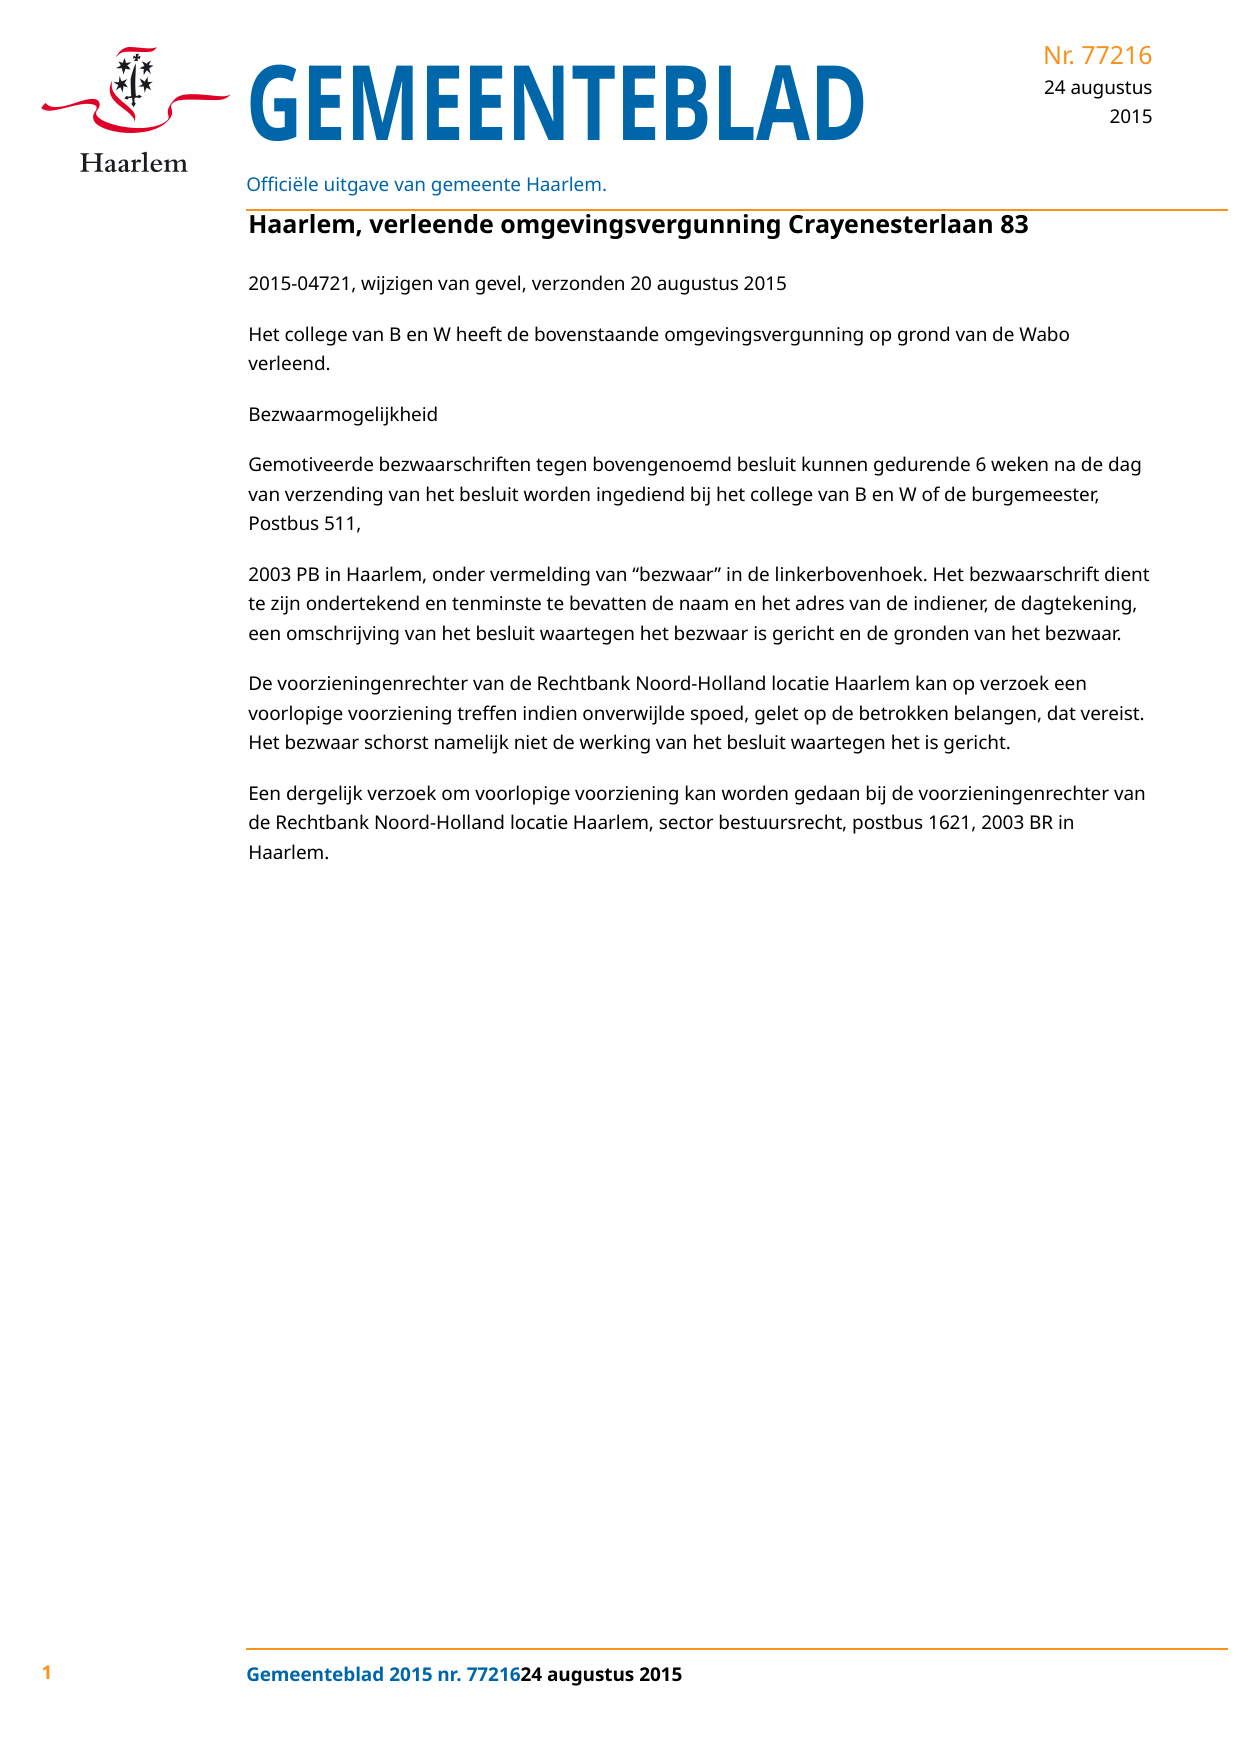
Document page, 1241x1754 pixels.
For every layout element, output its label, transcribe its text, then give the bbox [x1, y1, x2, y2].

picture [41, 47, 231, 172]
text 2003 PB in Haarlem, onder vermelding van “bezwaar” in de linkerbovenhoek. Het bezwaarschrift dient te zijn ondertekend en tenminste te bevatten de naam en het adres van de indiener, de dagtekening, een omschrijving van het besluit waartegen het bezwaar is gericht en de gronden van het bezwaar. [248, 561, 1152, 646]
text Het college van B en W heeft de bovenstaande omgevingsvergunning op grond van de Wabo verleend. [248, 321, 1152, 376]
text Gemotiveerde bezwaarschriften tegen bovengenoemd besluit kunnen gedurende 6 weken na de dag van verzending van het besluit worden ingediend bij het college van B en W of de burgemeester, Postbus 511, [248, 451, 1152, 536]
text Bezwaarmogelijkheid [248, 401, 1152, 426]
text De voorzieningenrechter van de Rechtbank Noord-Holland locatie Haarlem kan op verzoek een voorlopige voorziening treffen indien onverwijlde spoed, gelet op de betrokken belangen, dat vereist. Het bezwaar schorst namelijk niet de werking van het besluit waartegen het is gericht. [248, 670, 1152, 755]
text 2015-04721, wijzigen van gevel, verzonden 20 augustus 2015 [248, 270, 1152, 296]
text Haarlem, verleende omgevingsvergunning Crayenesterlaan 83 [248, 211, 1152, 241]
text Een dergelijk verzoek om voorlopige voorziening kan worden gedaan bij de voorzieningenrechter van de Rechtbank Noord-Holland locatie Haarlem, sector bestuursrecht, postbus 1621, 2003 BR in Haarlem. [248, 780, 1152, 865]
